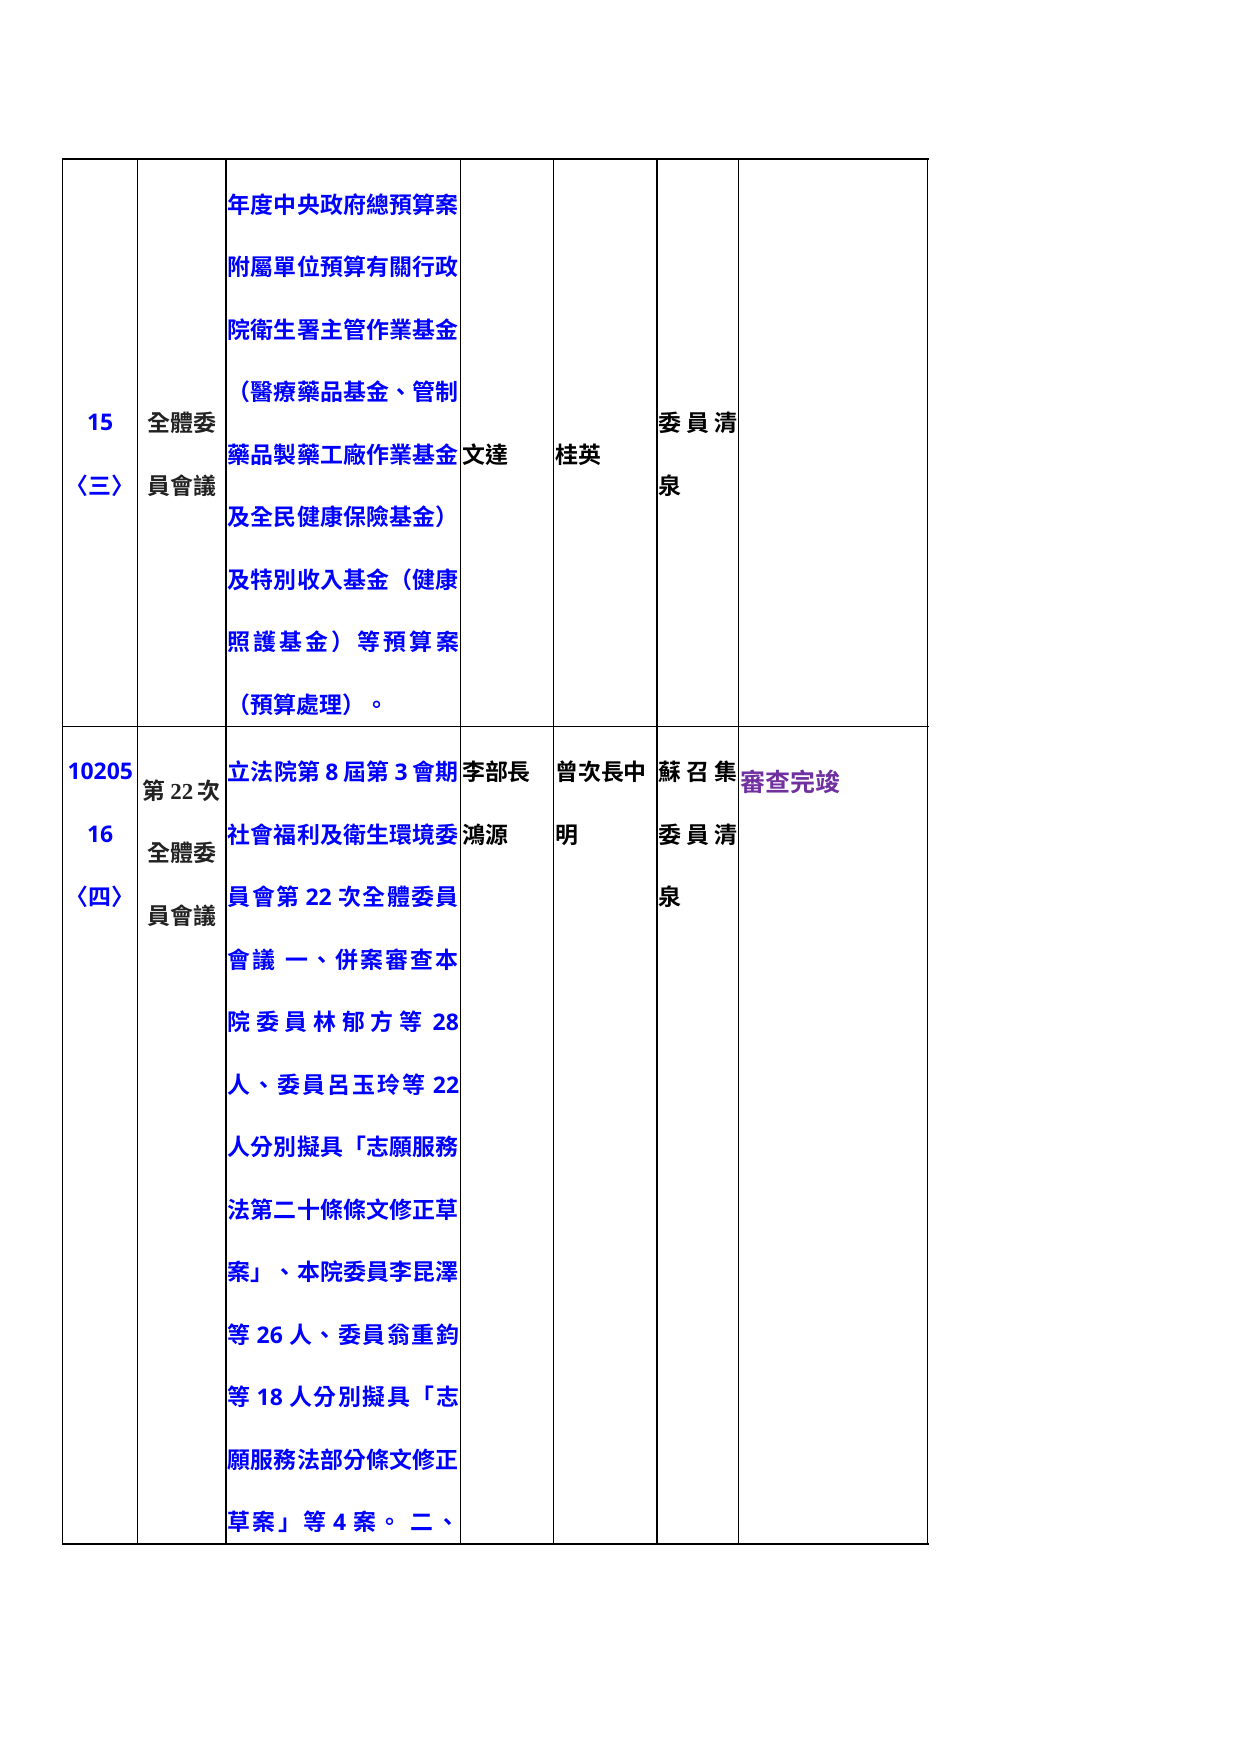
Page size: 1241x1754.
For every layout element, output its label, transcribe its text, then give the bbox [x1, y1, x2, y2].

table_cell 審查完竣 [739, 727, 927, 1543]
table_cell 立法院第8屆第3會期社會福利及衛生環境委員會第22次全體委員會議 一、併案審查本院委員林郁方等28人、委員呂玉玲等22人分別擬具「志願服務法第二十條條文修正草案」、本院委員李昆澤等26人、委員翁重鈞等18人分別擬具「志願服務法部分條文修正草案」等4案。 二、 [227, 727, 460, 1543]
table_cell [739, 160, 927, 726]
table_cell 全體委員會議 [138, 160, 225, 726]
table_cell 年度中央政府總預算案附屬單位預算有關行政院衛生署主管作業基金（醫療藥品基金、管制藥品製藥工廠作業基金及全民健康保險基金）及特別收入基金（健康照護基金）等預算案（預算處理）。 [227, 160, 460, 726]
table_cell 第22次全體委員會議 [138, 727, 225, 1543]
table_cell 15〈三〉 [63, 160, 137, 726]
table_cell 李部長鴻源 [461, 727, 553, 1543]
table_cell 蘇召集委員清泉 [658, 727, 738, 1543]
table_cell 桂英 [554, 160, 656, 726]
table_cell 曾次長中明 [554, 727, 656, 1543]
table_cell 文達 [461, 160, 553, 726]
table_cell 1020516〈四〉 [63, 727, 137, 1543]
table_cell 委員清泉 [658, 160, 738, 726]
